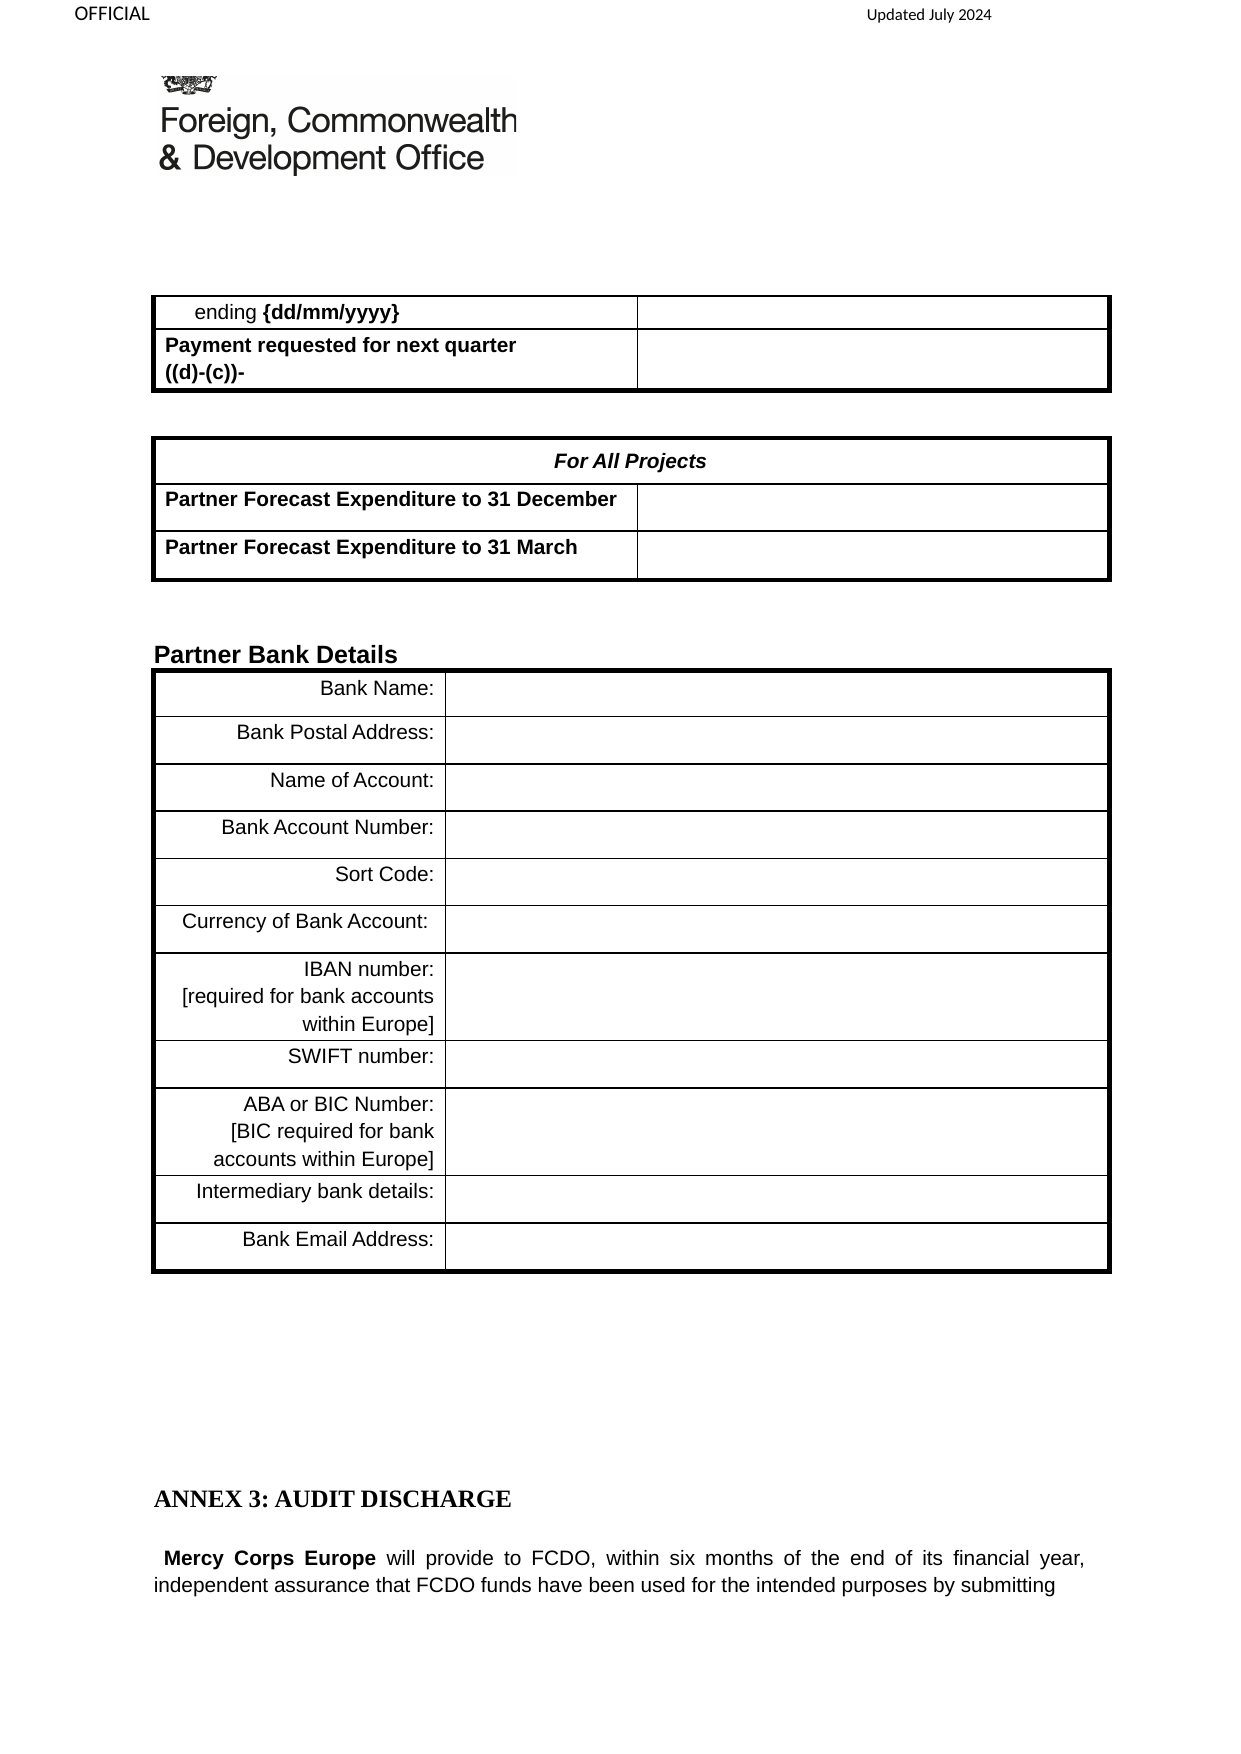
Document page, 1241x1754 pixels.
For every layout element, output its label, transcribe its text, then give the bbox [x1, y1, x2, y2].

table_cell [154, 393, 1109, 436]
text ANNEX 3: AUDIT DISCHARGE [153, 1484, 1087, 1513]
text Mercy Corps Europe will provide to FCDO, within six months of the end of its financial year, independent assurance that FCDO funds have been used for the intended purposes by submitting [153, 1546, 1087, 1597]
table_cell ending {dd/mm/yyyy} [156, 297, 637, 328]
table_cell For All Projects [156, 440, 1107, 483]
table_cell Currency of Bank Account: [156, 906, 445, 952]
table_cell [446, 1176, 1107, 1222]
table_cell [446, 717, 1107, 763]
table_cell [446, 812, 1107, 857]
table_cell Intermediary bank details: [156, 1176, 445, 1222]
table_cell [446, 1041, 1107, 1087]
table_cell [446, 954, 1107, 1040]
table_cell [446, 1089, 1107, 1175]
table_cell [638, 532, 1107, 577]
table_cell [638, 485, 1107, 530]
table_cell [638, 297, 1107, 328]
table_cell Partner Forecast Expenditure to 31 March [156, 532, 637, 577]
text Partner Bank Details [153, 639, 1087, 668]
table_header [446, 673, 1107, 716]
table_cell ABA or BIC Number: [BIC required for bank accounts within Europe] [156, 1089, 445, 1175]
table_cell [446, 765, 1107, 810]
table_cell [446, 859, 1107, 905]
table_cell [638, 330, 1107, 388]
table_cell Payment requested for next quarter ((d)-(c))- [156, 330, 637, 388]
table_cell IBAN number: [required for bank accounts within Europe] [156, 954, 445, 1040]
table_cell Bank Email Address: [156, 1224, 445, 1269]
table_cell Bank Postal Address: [156, 717, 445, 763]
table_header Bank Name: [156, 673, 445, 716]
table_cell Bank Account Number: [156, 812, 445, 857]
table_cell Sort Code: [156, 859, 445, 905]
table_cell [446, 906, 1107, 952]
table_cell Name of Account: [156, 765, 445, 810]
table_cell [446, 1224, 1107, 1269]
table_cell Partner Forecast Expenditure to 31 December [156, 485, 637, 530]
table_cell SWIFT number: [156, 1041, 445, 1087]
